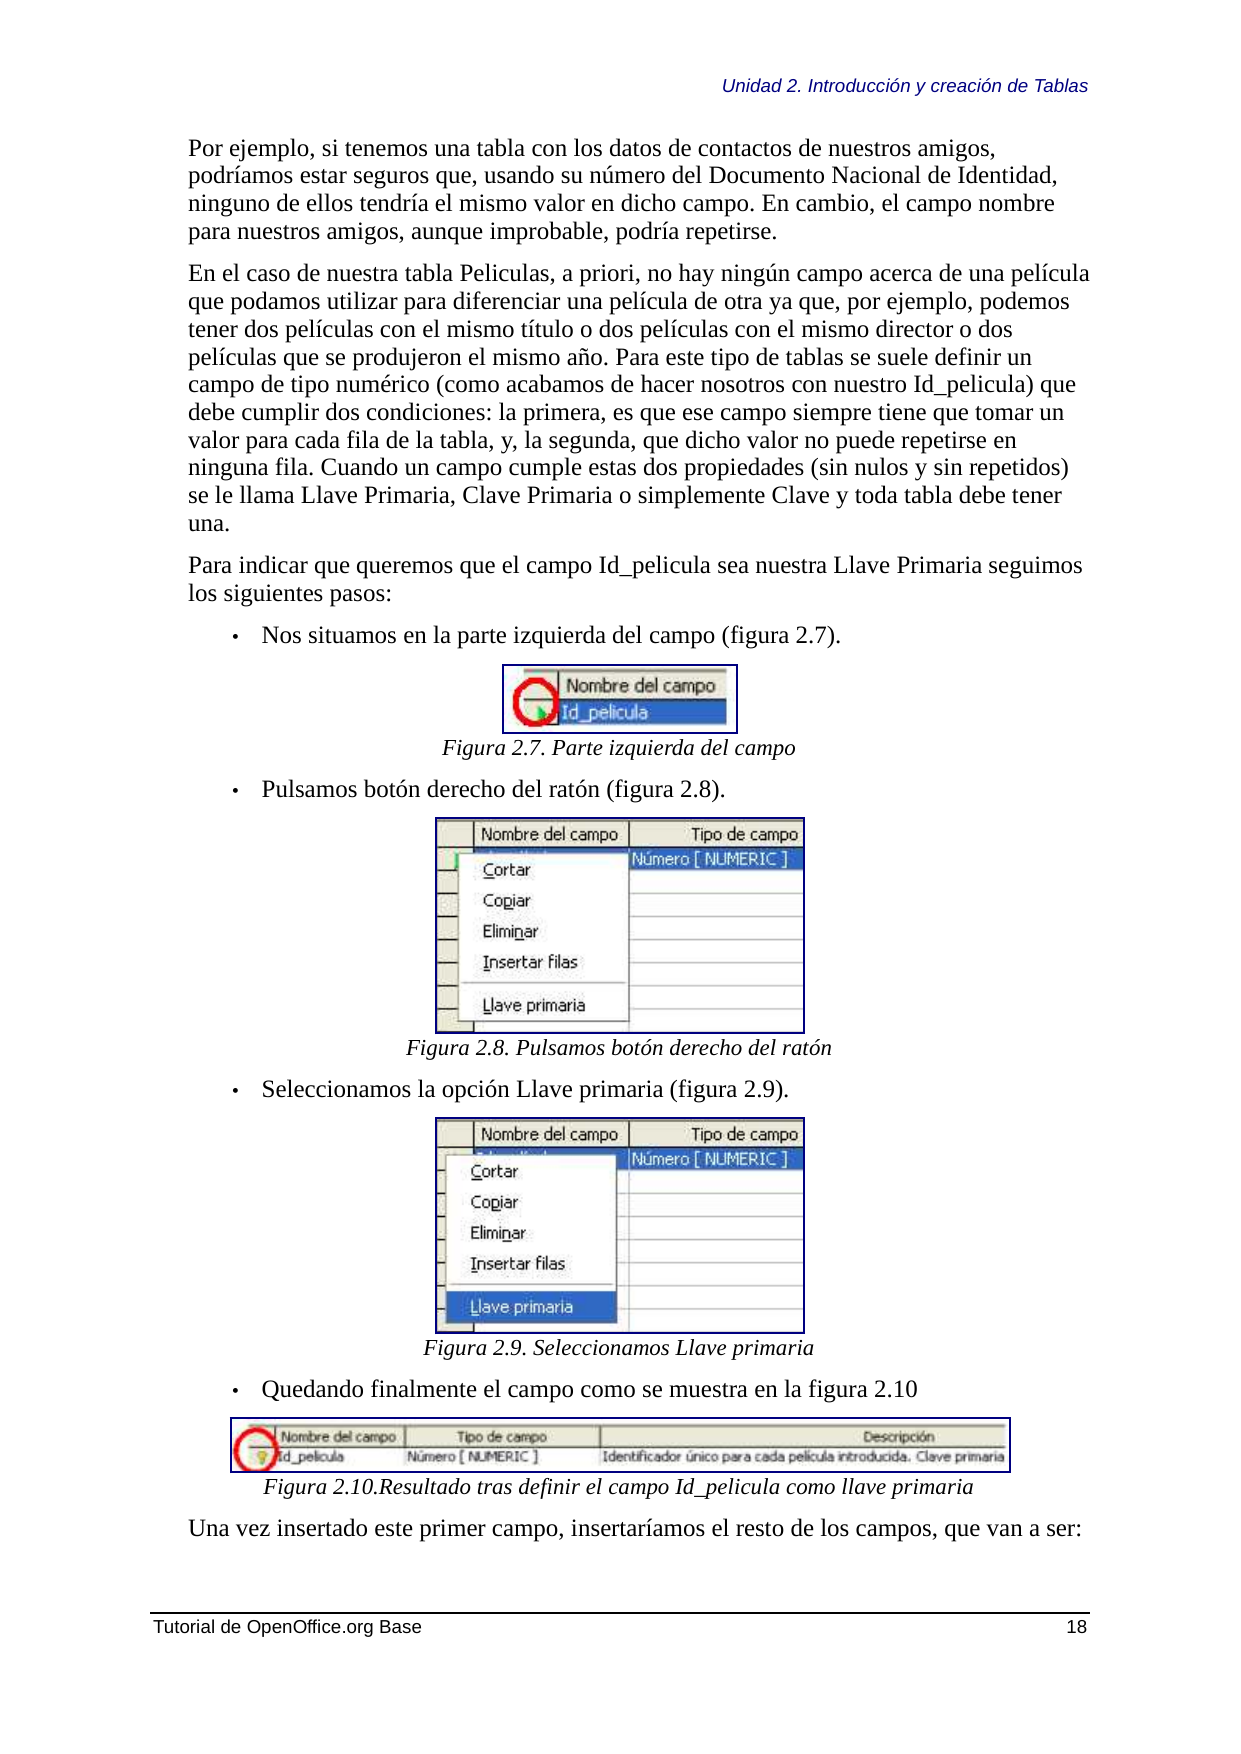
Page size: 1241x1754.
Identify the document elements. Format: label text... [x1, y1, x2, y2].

list Quedando finalmente el campo como se muestra en la figura 2.10 [232, 1375, 1090, 1402]
text Para indicar que queremos que el campo Id_pelicula sea nuestra Llave Primaria seguimos los siguientes pasos: [188, 551, 1090, 607]
text En el caso de nuestra tabla Peliculas, a priori, no hay ningún campo acerca de una película que podamos utilizar para diferenciar una película de otra ya que, por ejemplo, podemos tener dos películas con el mismo título o dos películas con el mismo director o dos películas que se produjeron el mismo año. Para este tipo de tablas se suele definir un campo de tipo numérico (como acabamos de hacer nosotros con nuestro Id_pelicula) que debe cumplir dos condiciones: la primera, es que ese campo siempre tiene que tomar un valor para cada fila de la tabla, y, la segunda, que dicho valor no puede repetirse en ninguna fila. Cuando un campo cumple estas dos propiedades (sin nulos y sin repetidos) se le llama Llave Primaria, Clave Primaria o simplemente Clave y toda tabla debe tener una. [188, 259, 1090, 537]
text Figura 2.7. Parte izquierda del campo [150, 664, 1090, 760]
text Figura 2.10.Resultado tras definir el campo Id_pelicula como llave primaria [150, 1417, 1090, 1499]
picture [504, 666, 736, 732]
picture [437, 819, 803, 1032]
text Figura 2.9. Seleccionamos Llave primaria [150, 1117, 1090, 1360]
list Pulsamos botón derecho del ratón (figura 2.8). [232, 775, 1090, 802]
text Una vez insertado este primer campo, insertaríamos el resto de los campos, que van a ser: [188, 1514, 1090, 1542]
list Seleccionamos la opción Llave primaria (figura 2.9). [232, 1075, 1090, 1102]
picture [437, 1119, 803, 1332]
text Por ejemplo, si tenemos una tabla con los datos de contactos de nuestros amigos, podríamos estar seguros que, usando su número del Documento Nacional de Identidad, ninguno de ellos tendría el mismo valor en dicho campo. En cambio, el campo nombre para nuestros amigos, aunque improbable, podría repetirse. [188, 134, 1090, 245]
picture [232, 1419, 1009, 1471]
list Nos situamos en la parte izquierda del campo (figura 2.7). [232, 622, 1090, 649]
text Figura 2.8. Pulsamos botón derecho del ratón [150, 817, 1090, 1060]
